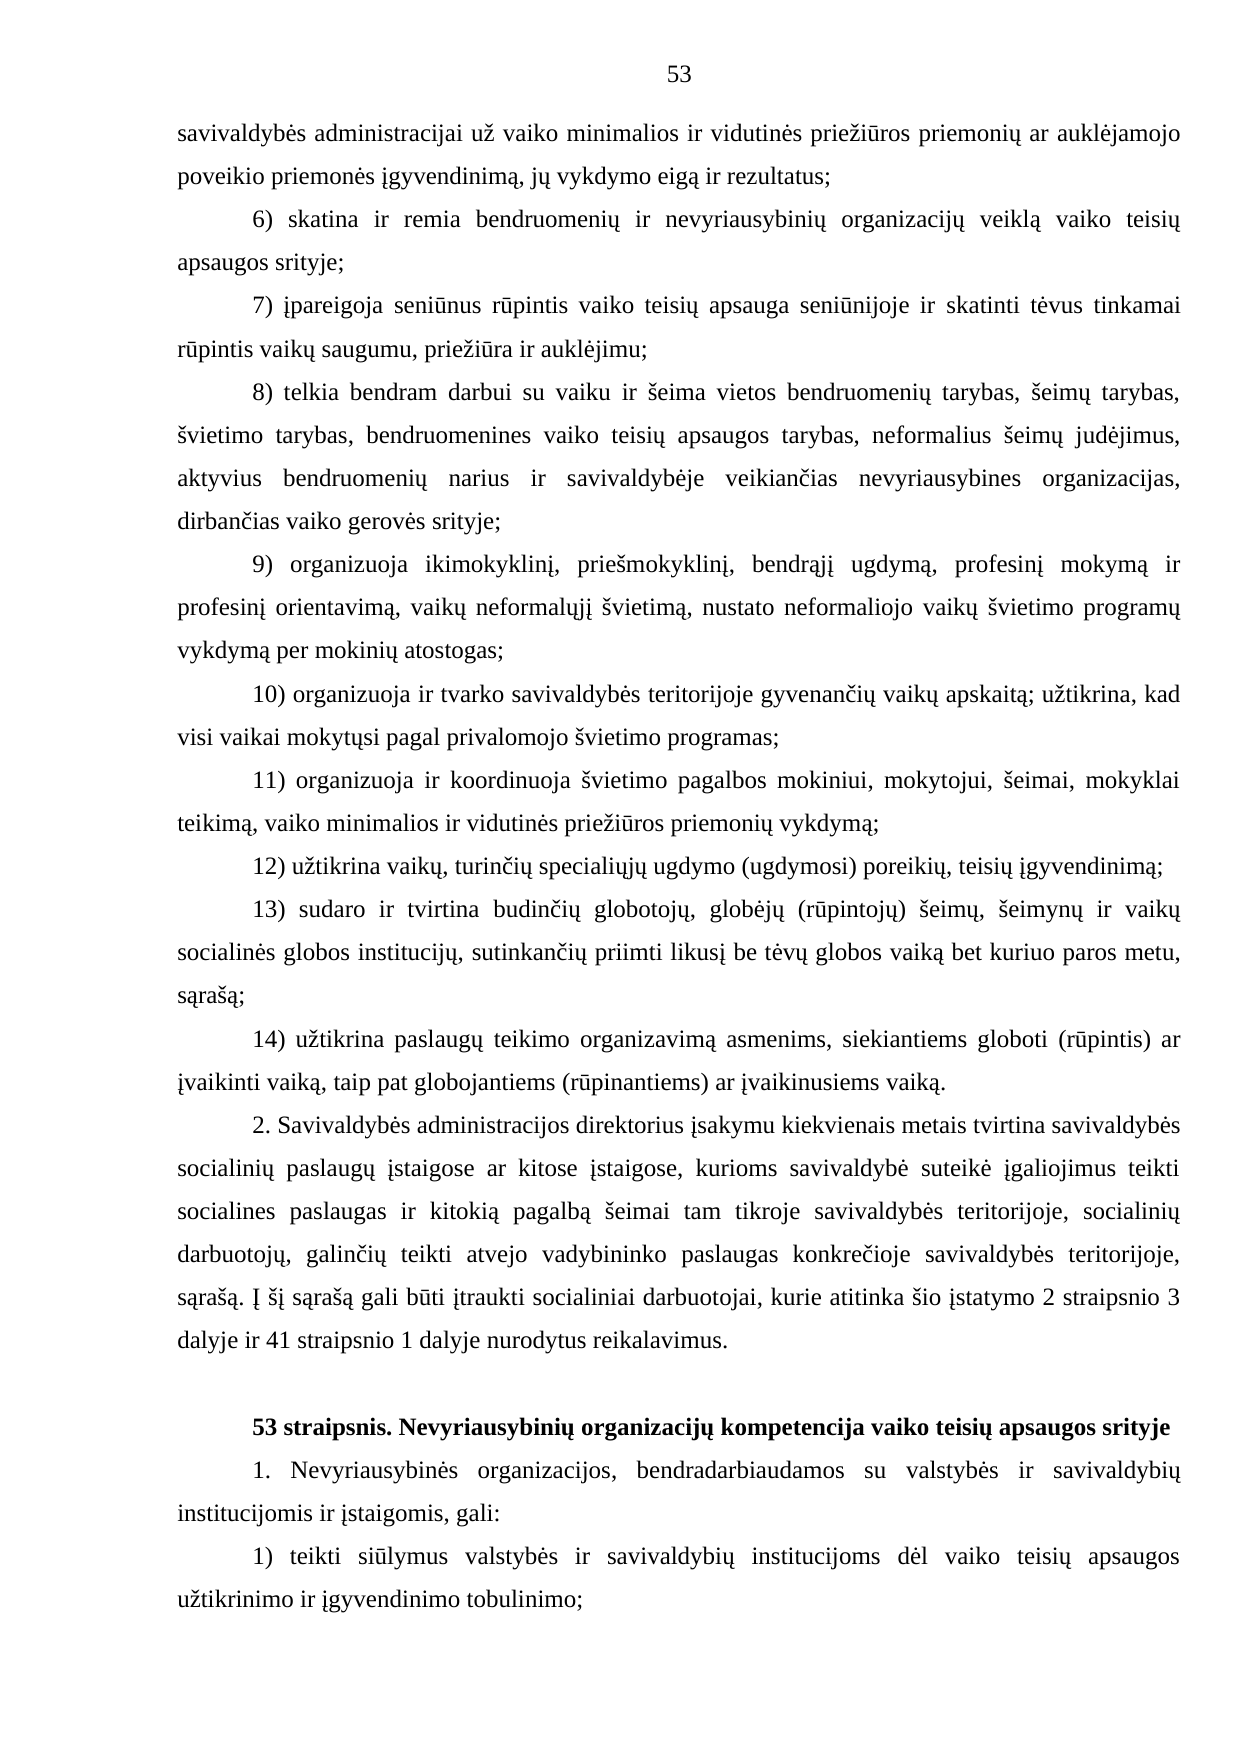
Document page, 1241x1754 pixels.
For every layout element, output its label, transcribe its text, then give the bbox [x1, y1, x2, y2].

text 7) įpareigoja seniūnus rūpintis vaiko teisių apsauga seniūnijoje ir skatinti tėvus tinkamai rūpintis vaikų saugumu, priežiūra ir auklėjimu; [177, 291, 1181, 362]
text 13) sudaro ir tvirtina budinčių globotojų, globėjų (rūpintojų) šeimų, šeimynų ir vaikų socialinės globos institucijų, sutinkančių priimti likusį be tėvų globos vaiką bet kuriuo paros metu, sąrašą; [177, 894, 1181, 1009]
text 10) organizuoja ir tvarko savivaldybės teritorijoje gyvenančių vaikų apskaitą; užtikrina, kad visi vaikai mokytųsi pagal privalomojo švietimo programas; [177, 679, 1181, 751]
text 12) užtikrina vaikų, turinčių specialiųjų ugdymo (ugdymosi) poreikių, teisių įgyvendinimą; [177, 851, 1181, 880]
text 1) teikti siūlymus valstybės ir savivaldybių institucijoms dėl vaiko teisių apsaugos užtikrinimo ir įgyvendinimo tobulinimo; [177, 1541, 1181, 1613]
text 8) telkia bendram darbui su vaiku ir šeima vietos bendruomenių tarybas, šeimų tarybas, švietimo tarybas, bendruomenines vaiko teisių apsaugos tarybas, neformalius šeimų judėjimus, aktyvius bendruomenių narius ir savivaldybėje veikiančias nevyriausybines organizacijas, dirbančias vaiko gerovės srityje; [177, 377, 1181, 535]
text savivaldybės administracijai už vaiko minimalios ir vidutinės priežiūros priemonių ar auklėjamojo poveikio priemonės įgyvendinimą, jų vykdymo eigą ir rezultatus; [177, 118, 1181, 190]
text 14) užtikrina paslaugų teikimo organizavimą asmenims, siekiantiems globoti (rūpintis) ar įvaikinti vaiką, taip pat globojantiems (rūpinantiems) ar įvaikinusiems vaiką. [177, 1024, 1181, 1096]
text 1. Nevyriausybinės organizacijos, bendradarbiaudamos su valstybės ir savivaldybių institucijomis ir įstaigomis, gali: [177, 1455, 1181, 1527]
text 11) organizuoja ir koordinuoja švietimo pagalbos mokiniui, mokytojui, šeimai, mokyklai teikimą, vaiko minimalios ir vidutinės priežiūros priemonių vykdymą; [177, 765, 1181, 837]
text 9) organizuoja ikimokyklinį, priešmokyklinį, bendrąjį ugdymą, profesinį mokymą ir profesinį orientavimą, vaikų neformalųjį švietimą, nustato neformaliojo vaikų švietimo programų vykdymą per mokinių atostogas; [177, 549, 1181, 664]
text 53 straipsnis. Nevyriausybinių organizacijų kompetencija vaiko teisių apsaugos srityje [252, 1412, 1181, 1441]
text 6) skatina ir remia bendruomenių ir nevyriausybinių organizacijų veiklą vaiko teisių apsaugos srityje; [177, 204, 1181, 276]
text 2. Savivaldybės administracijos direktorius įsakymu kiekvienais metais tvirtina savivaldybės socialinių paslaugų įstaigose ar kitose įstaigose, kurioms savivaldybė suteikė įgaliojimus teikti socialines paslaugas ir kitokią pagalbą šeimai tam tikroje savivaldybės teritorijoje, socialinių darbuotojų, galinčių teikti atvejo vadybininko paslaugas konkrečioje savivaldybės teritorijoje, sąrašą. Į šį sąrašą gali būti įtraukti socialiniai darbuotojai, kurie atitinka šio įstatymo 2 straipsnio 3 dalyje ir 41 straipsnio 1 dalyje nurodytus reikalavimus. [177, 1110, 1181, 1354]
